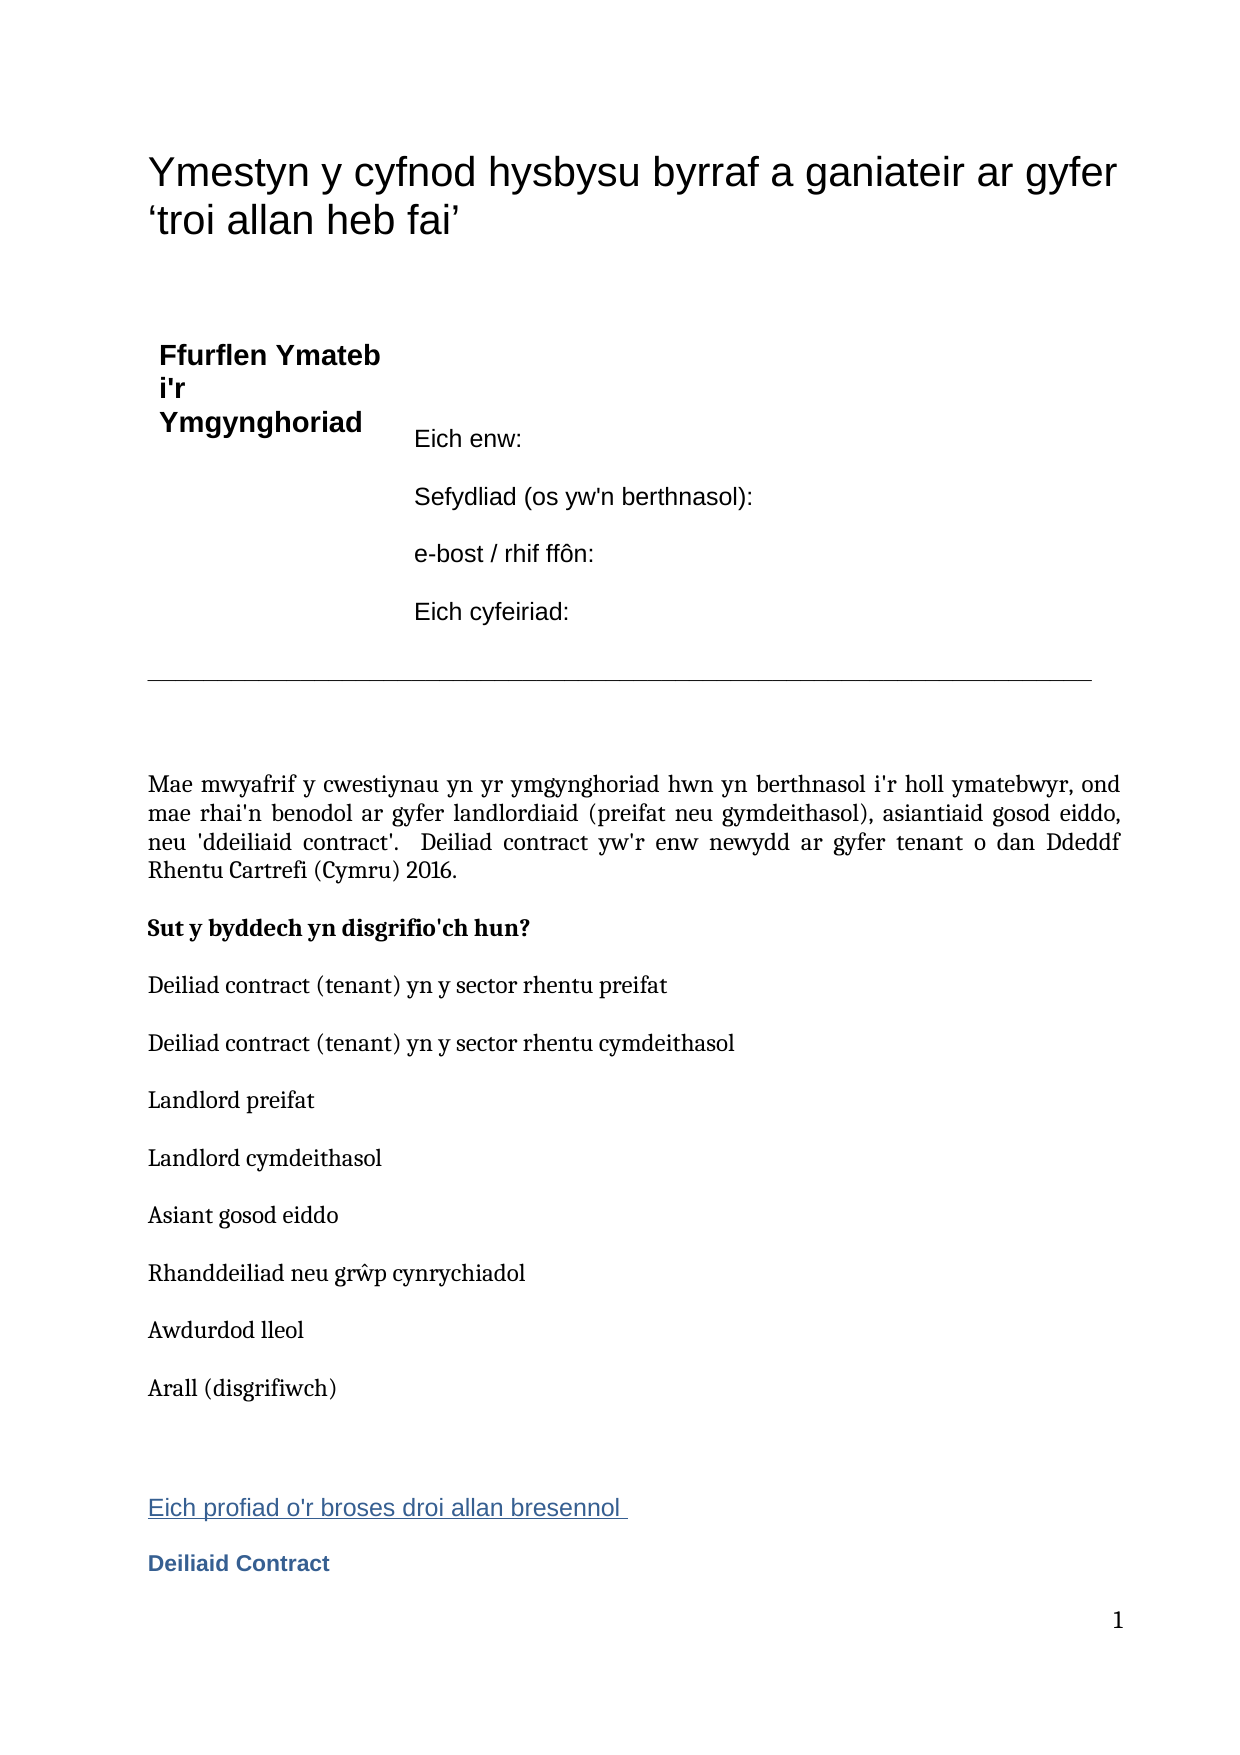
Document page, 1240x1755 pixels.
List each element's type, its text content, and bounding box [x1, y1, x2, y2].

table_header Ffurflen Ymateb i'r Ymgynghoriad [148, 338, 403, 655]
text Mae mwyafrif y cwestiynau yn yr ymgynghoriad hwn yn berthnasol i'r holl ymatebwyr, ond mae rhai'n benodol ar gyfer landlordiaid (preifat neu gymdeithasol), asiantiaid gosod eiddo, neu 'ddeiliaid contract'. Deiliad contract yw'r enw newydd ar gyfer tenant o dan Ddeddf Rhentu Cartrefi (Cymru) 2016. [148, 770, 1122, 885]
text Deiliaid Contract [148, 1550, 1122, 1577]
text Sut y byddech yn disgrifio'ch hun? [148, 914, 1122, 942]
text Awdurdod lleol [148, 1316, 1122, 1345]
text ____________________________________________________________________ [148, 655, 1122, 684]
text Landlord cymdeithasol [148, 1144, 1122, 1172]
text Landlord preifat [148, 1086, 1122, 1115]
text Deiliad contract (tenant) yn y sector rhentu preifat [148, 971, 1122, 1000]
text Asiant gosod eiddo [148, 1201, 1122, 1230]
text Deiliad contract (tenant) yn y sector rhentu cymdeithasol [148, 1029, 1122, 1057]
text Arall (disgrifiwch) [148, 1374, 1122, 1402]
subtitle Eich profiad o'r broses droi allan bresennol [148, 1493, 1122, 1522]
text Rhanddeiliad neu grŵp cynrychiadol [148, 1259, 1122, 1287]
table_header Eich enw: Sefydliad (os yw'n berthnasol): e-bost / rhif ffôn: Eich cyfeiriad: [403, 338, 1040, 655]
text Ymestyn y cyfnod hysbysu byrraf a ganiateir ar gyfer ‘troi allan heb fai’ [148, 148, 1122, 243]
